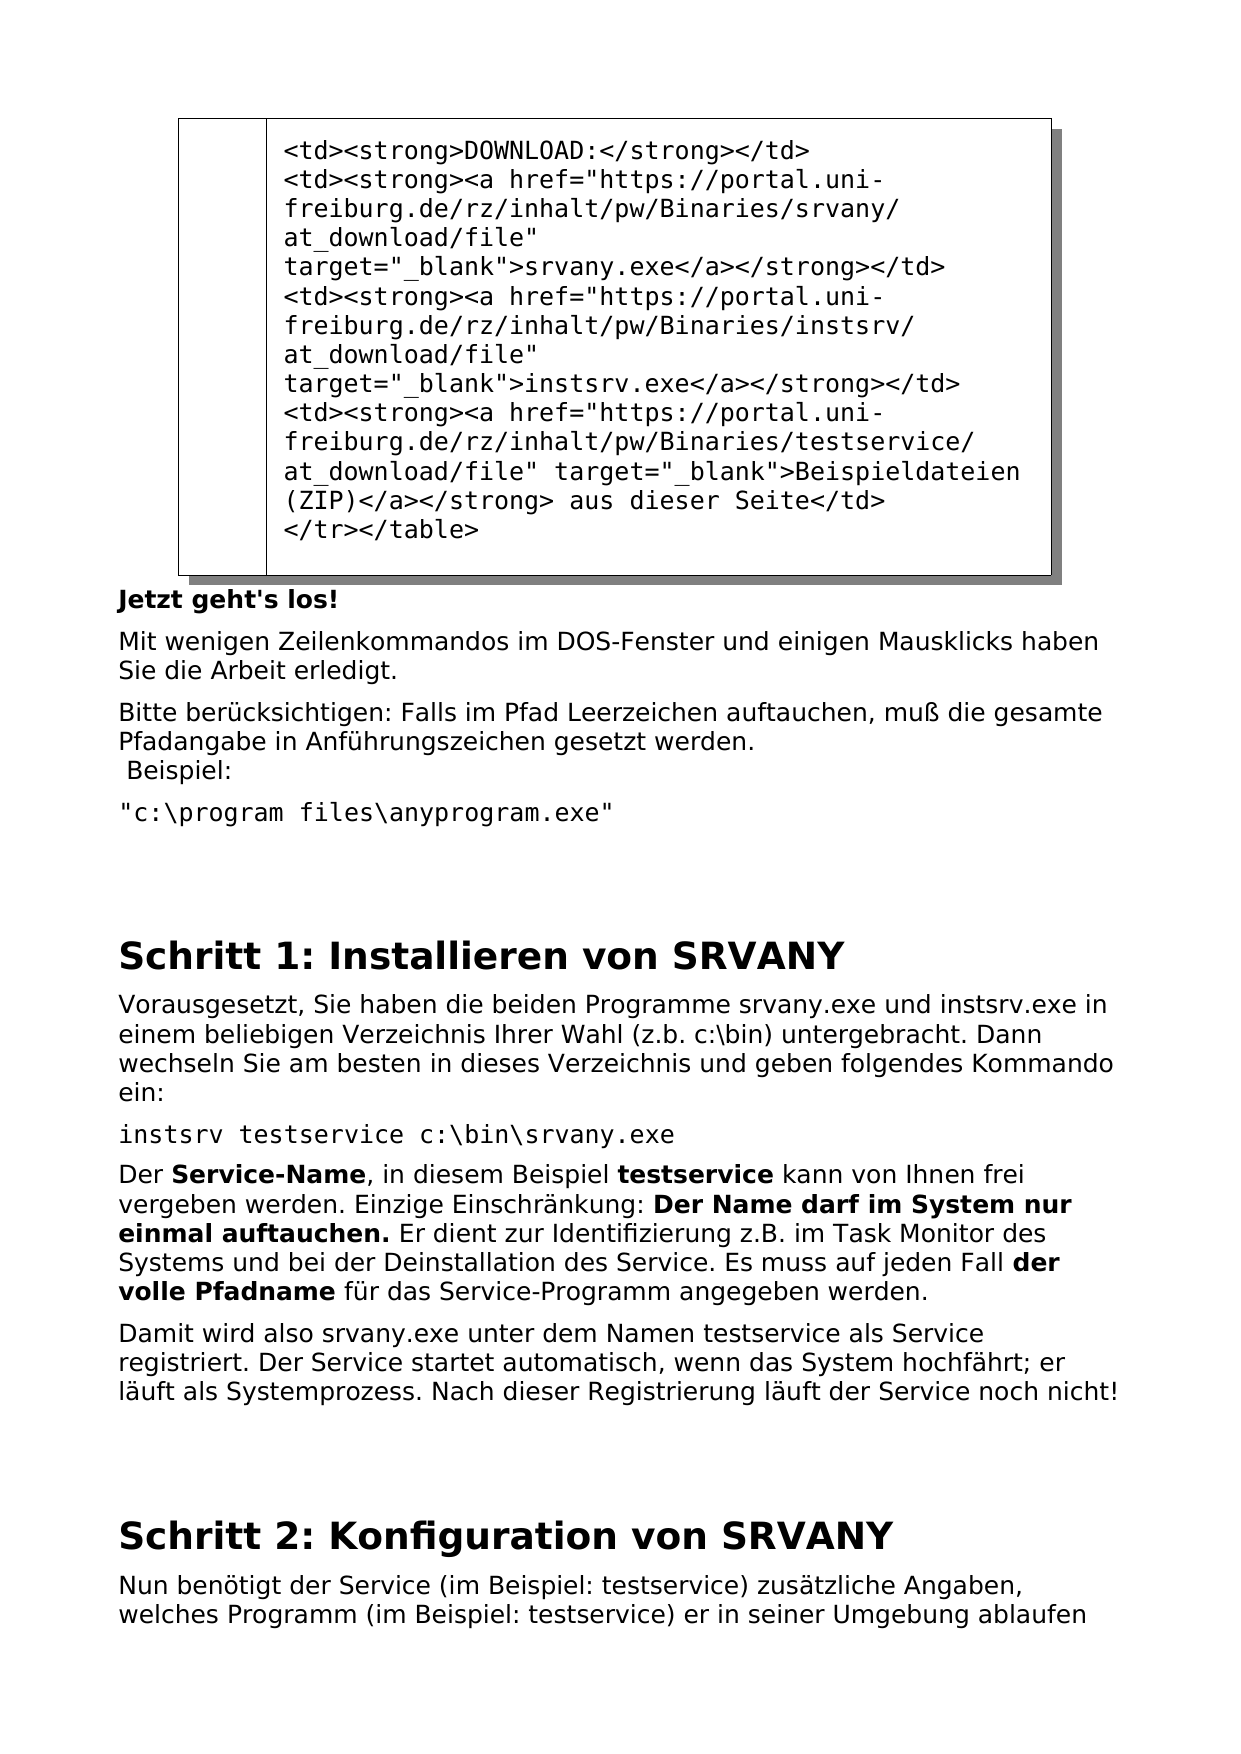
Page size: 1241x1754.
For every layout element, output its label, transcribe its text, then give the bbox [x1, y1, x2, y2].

text Der Service-Name, in diesem Beispiel testservice kann von Ihnen frei vergeben werden. Einzige Einschränkung: Der Name darf im System nur einmal auftauchen. Er dient zur Identifizierung z.B. im Task Monitor des Systems und bei der Deinstallation des Service. Es muss auf jeden Fall der volle Pfadname für das Service-Programm angegeben werden. [118, 1161, 1122, 1307]
table_header [179, 119, 266, 574]
text Bitte berücksichtigen: Falls im Pfad Leerzeichen auftauchen, muß die gesamte Pfadangabe in Anführungszeichen gesetzt werden. Beispiel: [118, 698, 1122, 785]
text Damit wird also srvany.exe unter dem Namen testservice als Service registriert. Der Service startet automatisch, wenn das System hochfährt; er läuft als Systemprozess. Nach dieser Registrierung läuft der Service noch nicht! [118, 1319, 1122, 1407]
text Vorausgesetzt, Sie haben die beiden Programme srvany.exe und instsrv.exe in einem beliebigen Verzeichnis Ihrer Wahl (z.b. c:\bin) untergebracht. Dann wechseln Sie am besten in dieses Verzeichnis und geben folgendes Kommando ein: [118, 991, 1122, 1107]
subtitle Schritt 1: Installieren von SRVANY [118, 934, 1122, 978]
subtitle Schritt 2: Konfiguration von SRVANY [118, 1515, 1122, 1558]
table_header <td><strong>DOWNLOAD:</strong></td> <td><strong><a href="https://portal.uni-freiburg.de/rz/inhalt/pw/Binaries/srvany/at_download/file" target="_blank">srvany.exe</a></strong></td> <td><strong><a href="https://portal.uni-freiburg.de/rz/inhalt/pw/Binaries/instsrv/at_download/file" target="_blank">instsrv.exe</a></strong></td> <td><strong><a href="https://portal.uni-freiburg.de/rz/inhalt/pw/Binaries/testservice/at_download/file" target="_blank">Beispieldateien (ZIP)</a></strong> aus dieser Seite</td> </tr></table> [267, 119, 1051, 574]
text instsrv testservice c:\bin\srvany.exe [118, 1120, 1122, 1149]
text Mit wenigen Zeilenkommandos im DOS-Fenster und einigen Mausklicks haben Sie die Arbeit erledigt. [118, 627, 1122, 685]
text "c:\program files\anyprogram.exe" [118, 798, 1122, 827]
text Nun benötigt der Service (im Beispiel: testservice) zusätzliche Angaben, welches Programm (im Beispiel: testservice) er in seiner Umgebung ablaufen [118, 1571, 1122, 1629]
text Jetzt geht's los! [118, 585, 1122, 614]
